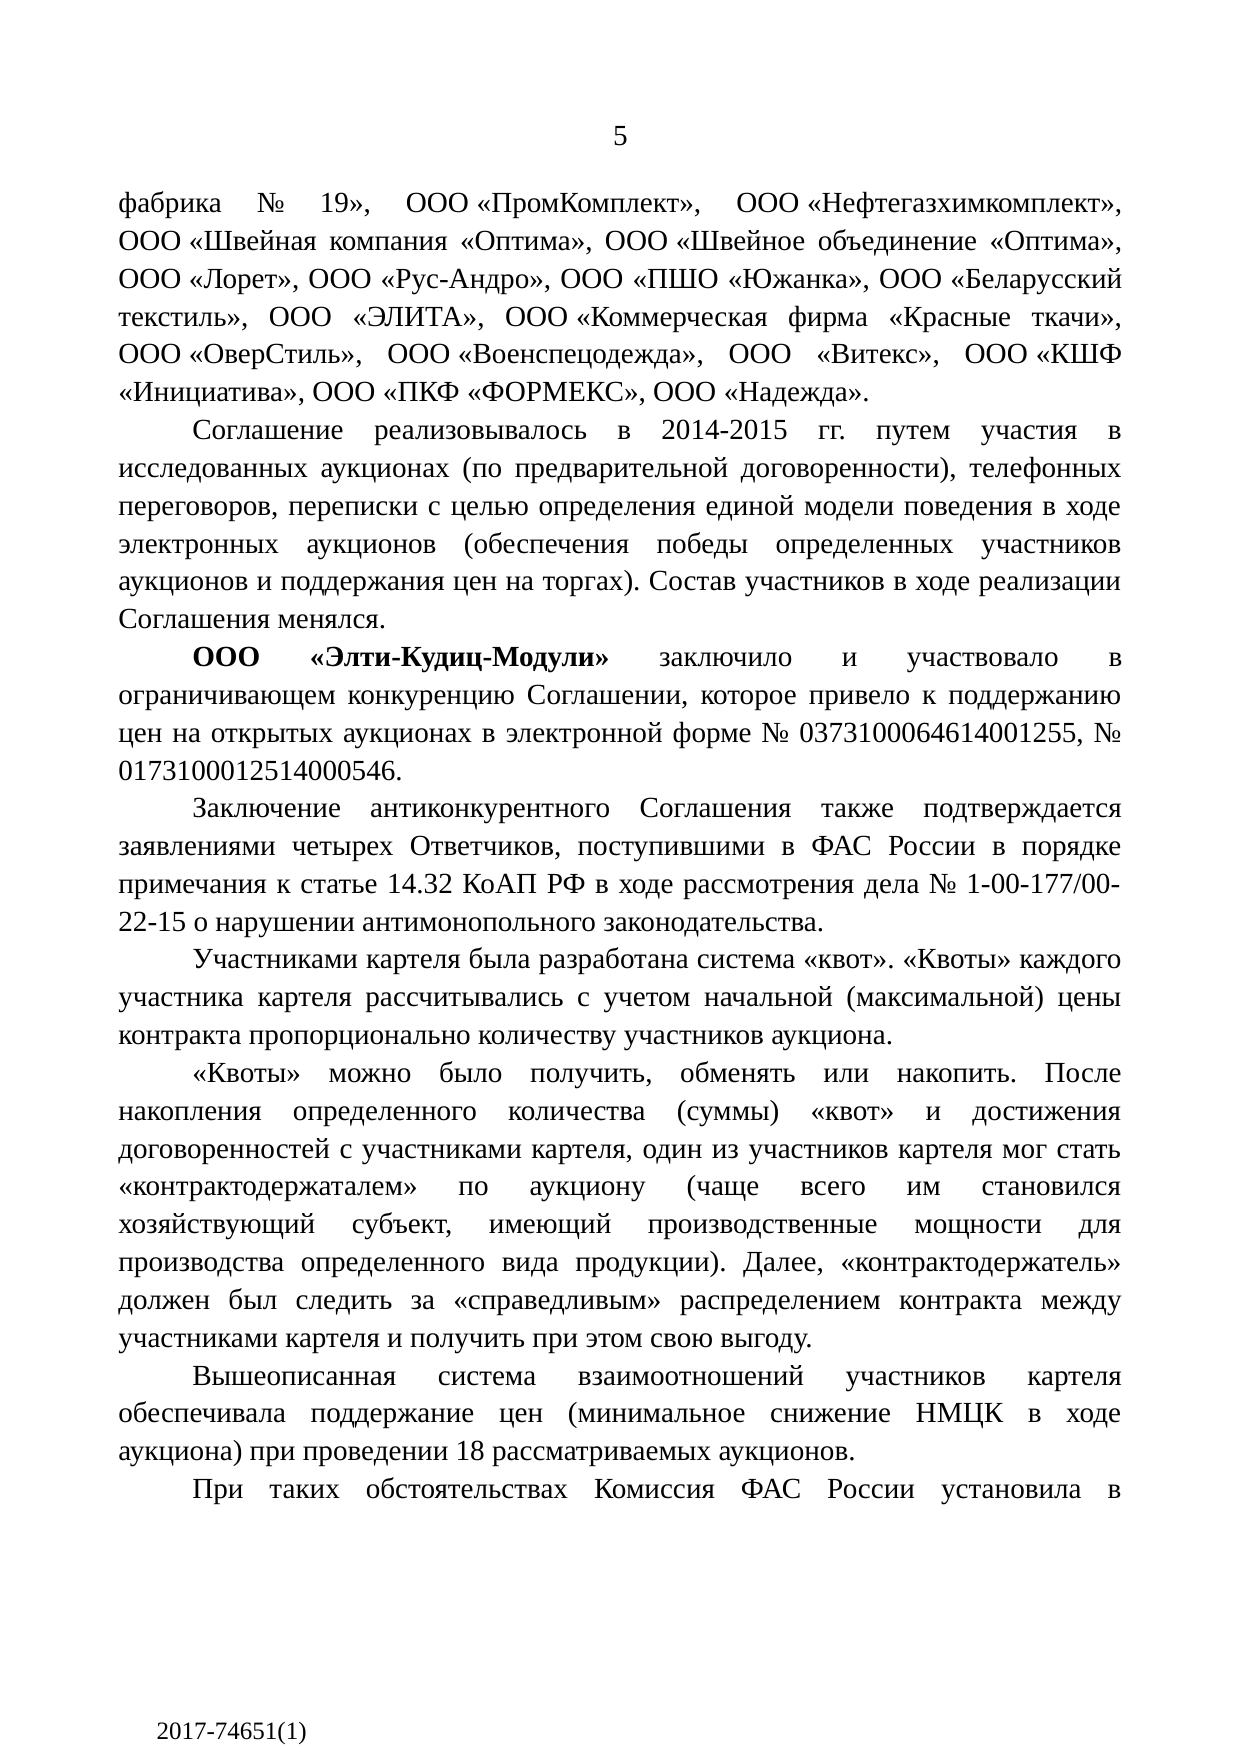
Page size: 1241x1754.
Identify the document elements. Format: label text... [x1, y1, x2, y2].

text Участниками картеля была разработана система «квот». «Квоты» каждого участника картеля рассчитывались с учетом начальной (максимальной) цены контракта пропорционально количеству участников аукциона. [118, 937, 1122, 1051]
text Заключение антиконкурентного Соглашения также подтверждается заявлениями четырех Ответчиков, поступившими в ФАС России в порядке примечания к статье 14.32 КоАП РФ в ходе рассмотрения дела № 1-00-177/00-22-15 о нарушении антимонопольного законодательства. [118, 786, 1122, 937]
text Вышеописанная система взаимоотношений участников картеля обеспечивала поддержание цен (минимальное снижение НМЦК в ходе аукциона) при проведении 18 рассматриваемых аукционов. [118, 1353, 1122, 1467]
text При таких обстоятельствах Комиссия ФАС России установила в [118, 1467, 1122, 1504]
text «Квоты» можно было получить, обменять или накопить. После накопления определенного количества (суммы) «квот» и достижения договоренностей с участниками картеля, один из участников картеля мог стать «контрактодержаталем» по аукциону (чаще всего им становился хозяйствующий субъект, имеющий производственные мощности для производства определенного вида продукции). Далее, «контрактодержатель» должен был следить за «справедливым» распределением контракта между участниками картеля и получить при этом свою выгоду. [118, 1051, 1122, 1353]
text Соглашение реализовывалось в 2014-2015 гг. путем участия в исследованных аукционах (по предварительной договоренности), телефонных переговоров, переписки с целью определения единой модели поведения в ходе электронных аукционов (обеспечения победы определенных участников аукционов и поддержания цен на торгах). Состав участников в ходе реализации Соглашения менялся. [118, 408, 1122, 635]
text фабрика № 19», ООО «ПромКомплект», ООО «Нефтегазхимкомплект», ООО «Швейная компания «Оптима», ООО «Швейное объединение «Оптима», ООО «Лорет», ООО «Рус-Андро», ООО «ПШО «Южанка», ООО «Беларусский текстиль», ООО «ЭЛИТА», ООО «Коммерческая фирма «Красные ткачи», ООО «ОверСтиль», ООО «Военспецодежда», ООО «Витекс», ООО «КШФ «Инициатива», ООО «ПКФ «ФОРМЕКС», ООО «Надежда». [118, 181, 1122, 408]
text ООО «Элти-Кудиц-Модули» заключило и участвовало в ограничивающем конкуренцию Соглашении, которое привело к поддержанию цен на открытых аукционах в электронной форме № 0373100064614001255, № 0173100012514000546. [118, 635, 1122, 786]
